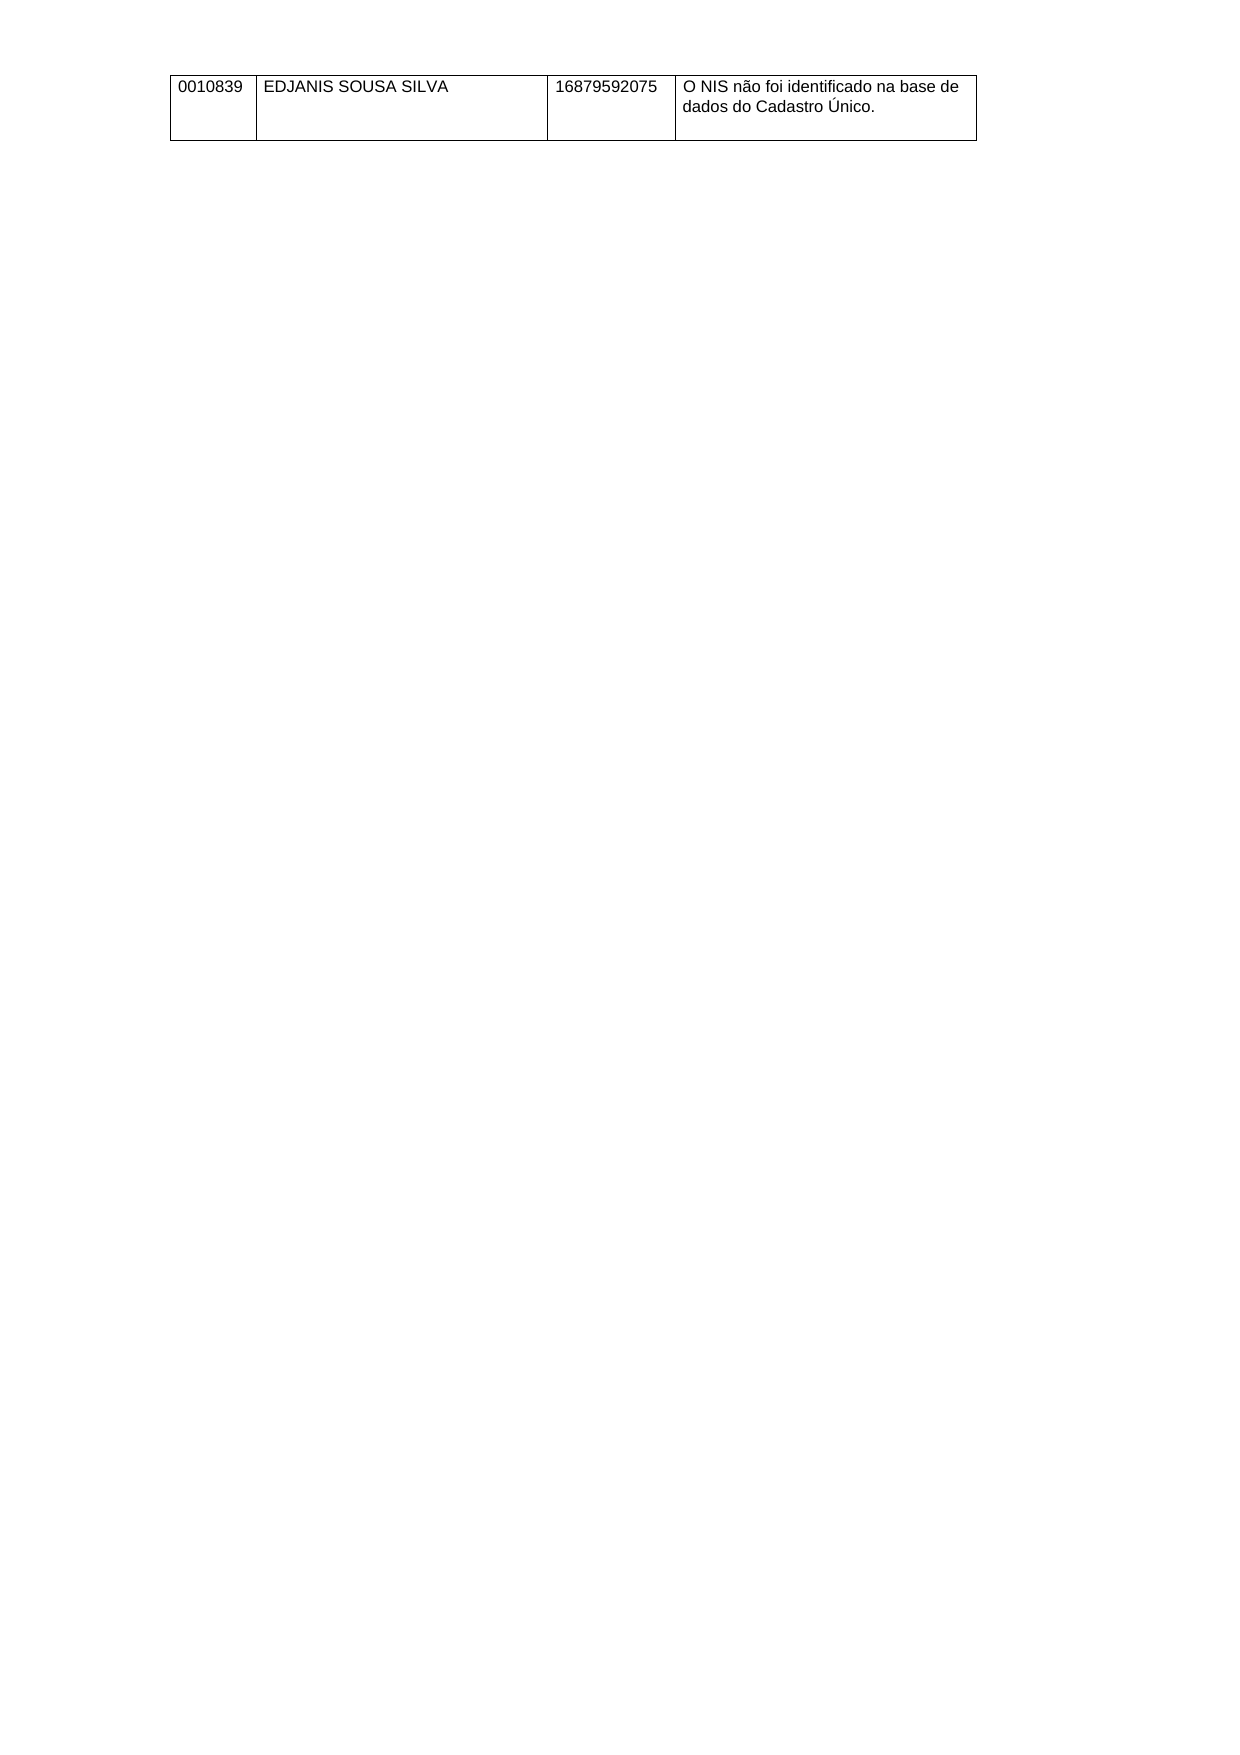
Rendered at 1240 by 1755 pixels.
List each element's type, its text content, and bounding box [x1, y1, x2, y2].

table_header EDJANIS SOUSA SILVA [257, 76, 547, 140]
table_header O NIS não foi identificado na base de dados do Cadastro Único. [676, 76, 976, 140]
table_header 16879592075 [548, 76, 675, 140]
table_header 0010839 [171, 76, 256, 140]
